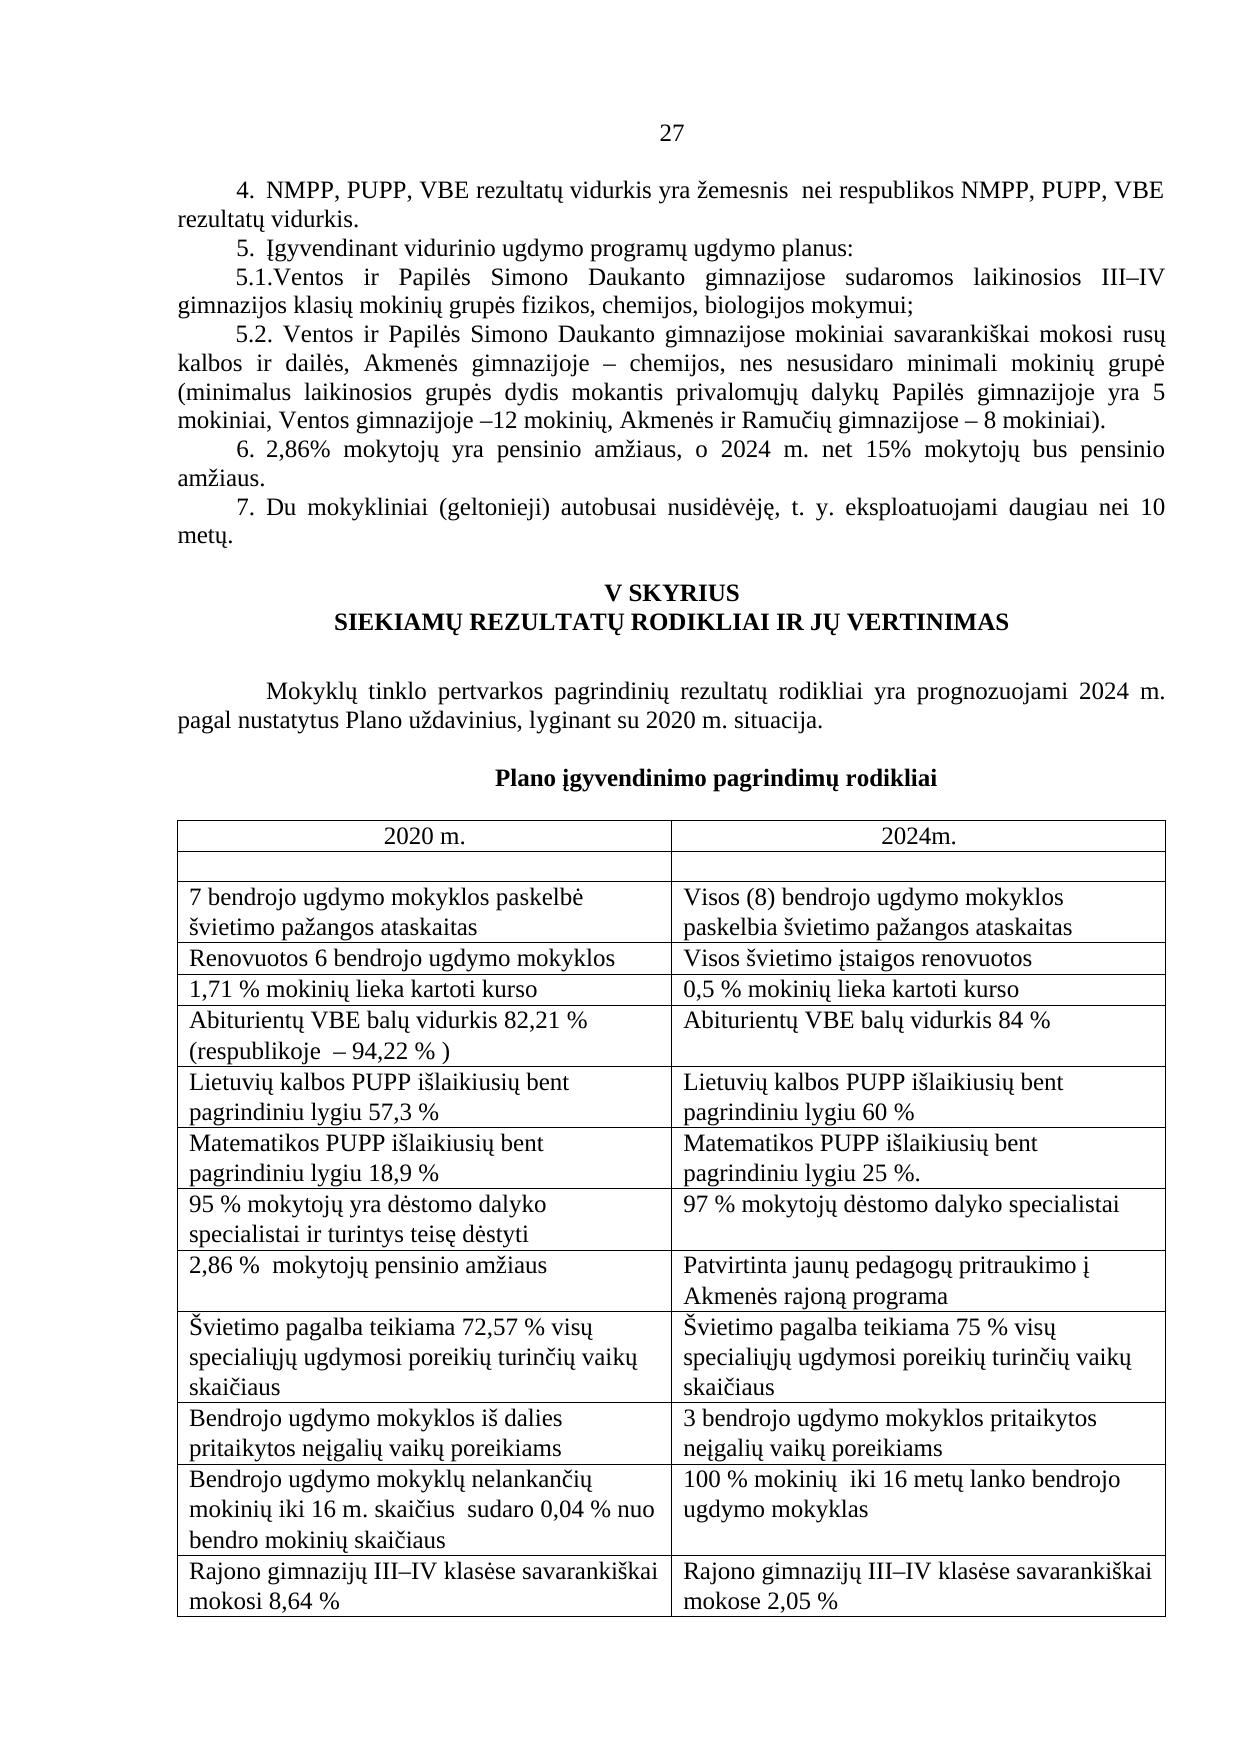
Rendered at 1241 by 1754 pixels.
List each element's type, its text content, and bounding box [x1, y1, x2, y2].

table_cell Rajono gimnazijų III–IV klasėse savarankiškai mokose 2,05 % [672, 1556, 1165, 1616]
table_cell Abiturientų VBE balų vidurkis 84 % [672, 1006, 1165, 1066]
table_cell [672, 852, 1165, 881]
text 7. Du mokykliniai (geltonieji) autobusai nusidėvėję, t. y. eksploatuojami daugiau nei 10 metų. [177, 492, 1166, 549]
table_header 2024m. [672, 821, 1165, 851]
table_cell Švietimo pagalba teikiama 75 % visų specialiųjų ugdymosi poreikių turinčių vaikų skaičiaus [672, 1312, 1165, 1402]
table_cell Visos (8) bendrojo ugdymo mokyklos paskelbia švietimo pažangos ataskaitas [672, 882, 1165, 942]
text V SKYRIUS [177, 578, 1166, 607]
table_cell 0,5 % mokinių lieka kartoti kurso [672, 975, 1165, 1004]
table_cell 2,86 % mokytojų pensinio amžiaus [178, 1251, 671, 1311]
table_cell Patvirtinta jaunų pedagogų pritraukimo į Akmenės rajoną programa [672, 1251, 1165, 1311]
table_cell [178, 852, 671, 881]
table_cell Rajono gimnazijų III–IV klasėse savarankiškai mokosi 8,64 % [178, 1556, 671, 1616]
table_cell Matematikos PUPP išlaikiusių bent pagrindiniu lygiu 18,9 % [178, 1128, 671, 1188]
table_cell Visos švietimo įstaigos renovuotos [672, 943, 1165, 973]
table_cell 1,71 % mokinių lieka kartoti kurso [178, 975, 671, 1004]
text 4. NMPP, PUPP, VBE rezultatų vidurkis yra žemesnis nei respublikos NMPP, PUPP, VBE rezultatų vidurkis. [177, 176, 1166, 233]
table_cell 100 % mokinių iki 16 metų lanko bendrojo ugdymo mokyklas [672, 1465, 1165, 1555]
table_cell Abiturientų VBE balų vidurkis 82,21 % (respublikoje – 94,22 % ) [178, 1006, 671, 1066]
table_cell Lietuvių kalbos PUPP išlaikiusių bent pagrindiniu lygiu 60 % [672, 1067, 1165, 1127]
table_cell 97 % mokytojų dėstomo dalyko specialistai [672, 1189, 1165, 1249]
table_cell Lietuvių kalbos PUPP išlaikiusių bent pagrindiniu lygiu 57,3 % [178, 1067, 671, 1127]
text Mokyklų tinklo pertvarkos pagrindinių rezultatų rodikliai yra prognozuojami 2024 m. pagal nustatytus Plano uždavinius, lyginant su 2020 m. situacija. [177, 676, 1166, 734]
text Plano įgyvendinimo pagrindimų rodikliai [177, 763, 1166, 791]
table_cell Bendrojo ugdymo mokyklos iš dalies pritaikytos neįgalių vaikų poreikiams [178, 1403, 671, 1463]
text 5.2. Ventos ir Papilės Simono Daukanto gimnazijose mokiniai savarankiškai mokosi rusų kalbos ir dailės, Akmenės gimnazijoje – chemijos, nes nesusidaro minimali mokinių grupė (minimalus laikinosios grupės dydis mokantis privalomųjų dalykų Papilės gimnazijoje yra 5 mokiniai, Ventos gimnazijoje –12 mokinių, Akmenės ir Ramučių gimnazijose – 8 mokiniai). [177, 319, 1166, 434]
text 6. 2,86% mokytojų yra pensinio amžiaus, o 2024 m. net 15% mokytojų bus pensinio amžiaus. [177, 434, 1166, 492]
table_cell 95 % mokytojų yra dėstomo dalyko specialistai ir turintys teisę dėstyti [178, 1189, 671, 1249]
table_cell 7 bendrojo ugdymo mokyklos paskelbė švietimo pažangos ataskaitas [178, 882, 671, 942]
table_cell Bendrojo ugdymo mokyklų nelankančių mokinių iki 16 m. skaičius sudaro 0,04 % nuo bendro mokinių skaičiaus [178, 1465, 671, 1555]
text 5.1.Ventos ir Papilės Simono Daukanto gimnazijose sudaromos laikinosios III–IV gimnazijos klasių mokinių grupės fizikos, chemijos, biologijos mokymui; [177, 262, 1166, 319]
table_cell Švietimo pagalba teikiama 72,57 % visų specialiųjų ugdymosi poreikių turinčių vaikų skaičiaus [178, 1312, 671, 1402]
table_cell 3 bendrojo ugdymo mokyklos pritaikytos neįgalių vaikų poreikiams [672, 1403, 1165, 1463]
table_header 2020 m. [178, 821, 671, 851]
text SIEKIAMŲ REZULTATŲ RODIKLIAI IR JŲ VERTINIMAS [177, 607, 1166, 636]
table_cell Renovuotos 6 bendrojo ugdymo mokyklos [178, 943, 671, 973]
text 5. Įgyvendinant vidurinio ugdymo programų ugdymo planus: [236, 233, 1166, 262]
table_cell Matematikos PUPP išlaikiusių bent pagrindiniu lygiu 25 %. [672, 1128, 1165, 1188]
